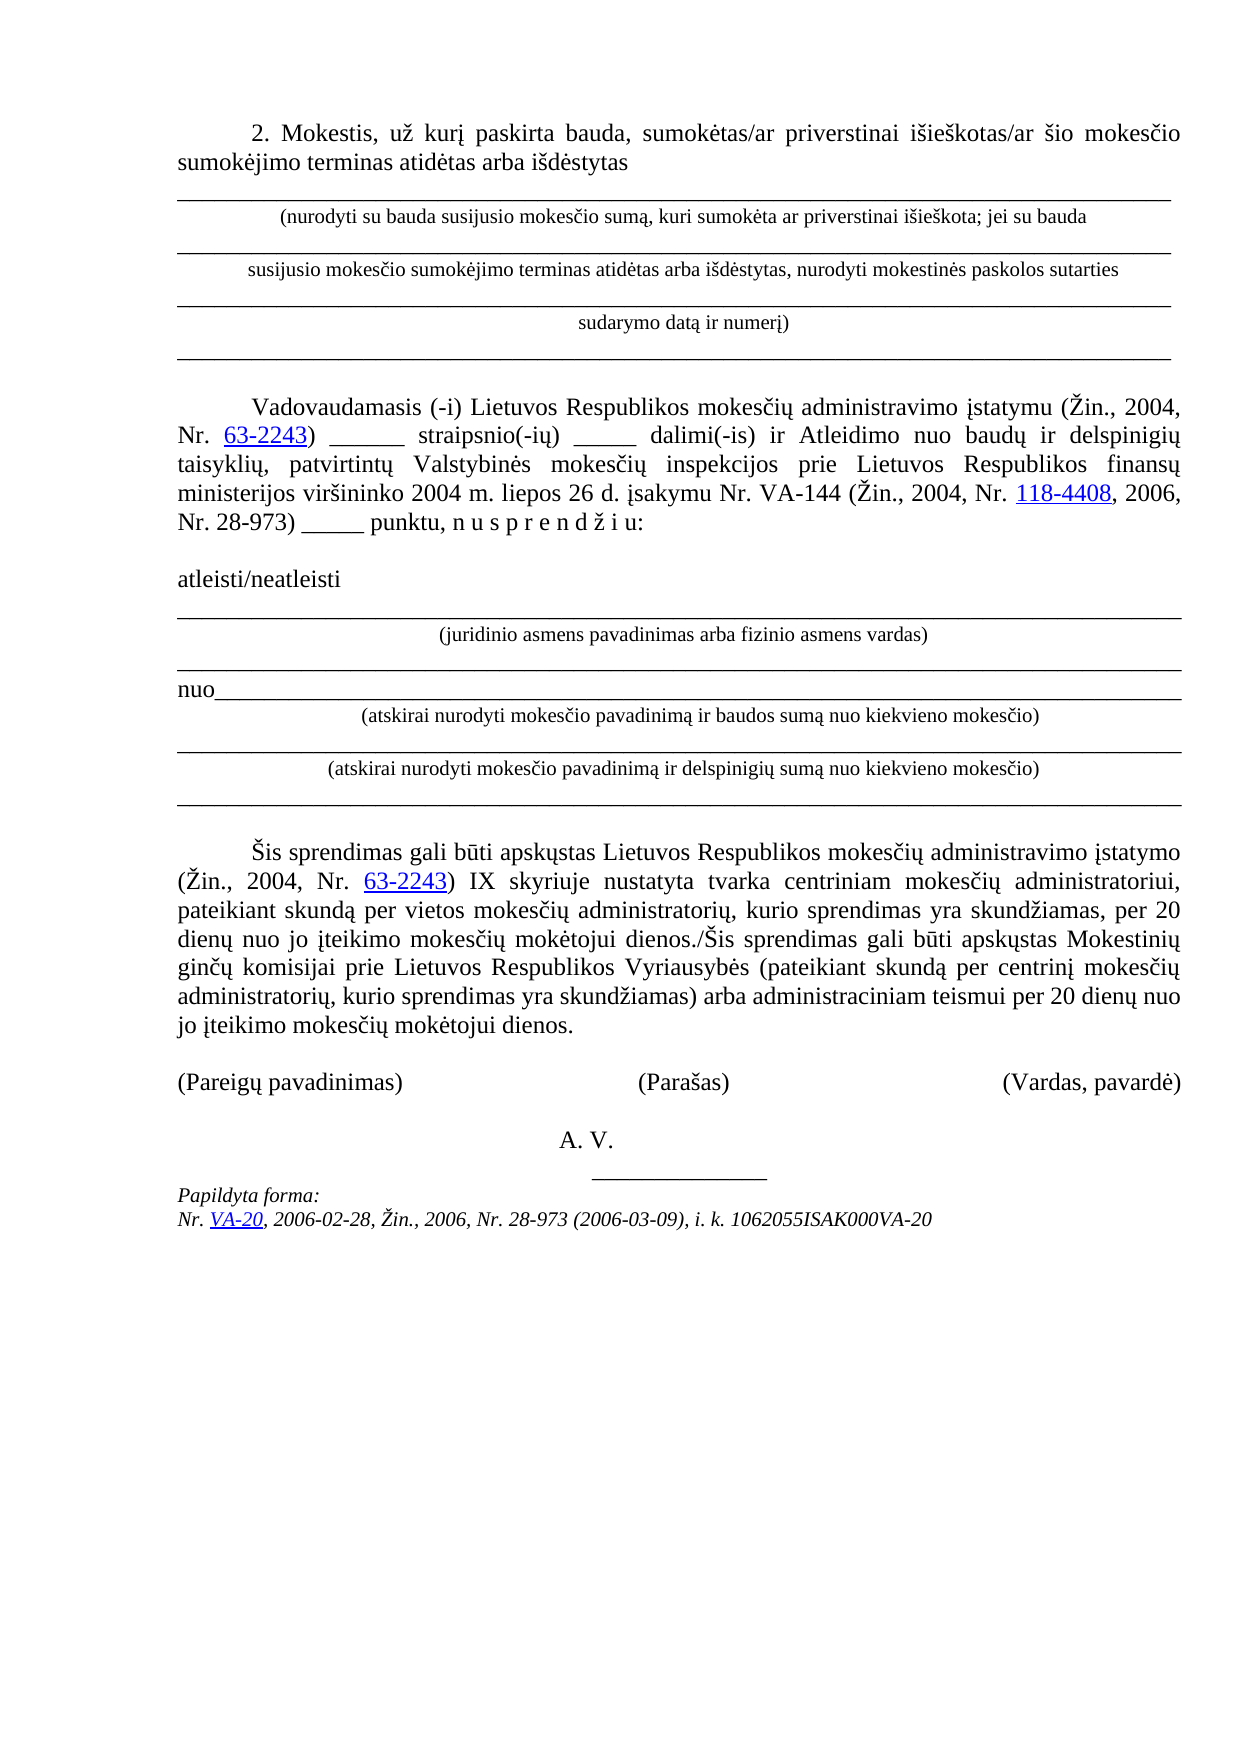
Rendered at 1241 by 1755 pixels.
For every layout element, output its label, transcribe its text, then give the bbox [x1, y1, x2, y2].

text (nurodyti su bauda susijusio mokesčio sumą, kuri sumokėta ar priverstinai išieškota; jei su bauda [177, 204, 1181, 228]
text (atskirai nurodyti mokesčio pavadinimą ir baudos sumą nuo kiekvieno mokesčio) [177, 703, 1181, 727]
text Nr. VA-20, 2006-02-28, Žin., 2006, Nr. 28-973 (2006-03-09), i. k. 1062055ISAK000VA-20 [177, 1207, 1181, 1231]
text (Pareigų pavadinimas) (Parašas) (Vardas, pavardė) [177, 1067, 1181, 1096]
text (juridinio asmens pavadinimas arba fizinio asmens vardas) [177, 622, 1181, 646]
text 2. Mokestis, už kurį paskirta bauda, sumokėtas/ar priverstinai išieškotas/ar šio mokesčio sumokėjimo terminas atidėtas arba išdėstytas [177, 118, 1181, 176]
text nuo [177, 674, 1181, 703]
text A. V. [177, 1125, 1181, 1154]
text Vadovaudamasis (-i) Lietuvos Respublikos mokesčių administravimo įstatymu (Žin., 2004, Nr. 63-2243) ______ straipsnio(-ių) _____ dalimi(-is) ir Atleidimo nuo baudų ir delspinigių taisyklių, patvirtintų Valstybinės mokesčių inspekcijos prie Lietuvos Respublikos finansų ministerijos viršininko 2004 m. liepos 26 d. įsakymu Nr. VA-144 (Žin., 2004, Nr. 118-4408, 2006, Nr. 28-973) _____ punktu, nusprendžiu: [177, 392, 1181, 535]
text susijusio mokesčio sumokėjimo terminas atidėtas arba išdėstytas, nurodyti mokestinės paskolos sutarties [177, 257, 1181, 281]
text sudarymo datą ir numerį) [177, 310, 1181, 334]
text ______________ [177, 1154, 1181, 1182]
text atleisti/neatleisti [177, 564, 1181, 593]
text Šis sprendimas gali būti apskųstas Lietuvos Respublikos mokesčių administravimo įstatymo (Žin., 2004, Nr. 63-2243) IX skyriuje nustatyta tvarka centriniam mokesčių administratoriui, pateikiant skundą per vietos mokesčių administratorių, kurio sprendimas yra skundžiamas, per 20 dienų nuo jo įteikimo mokesčių mokėtojui dienos./Šis sprendimas gali būti apskųstas Mokestinių ginčų komisijai prie Lietuvos Respublikos Vyriausybės (pateikiant skundą per centrinį mokesčių administratorių, kurio sprendimas yra skundžiamas) arba administraciniam teismui per 20 dienų nuo jo įteikimo mokesčių mokėtojui dienos. [177, 837, 1181, 1039]
text Papildyta forma: [177, 1182, 1181, 1207]
text (atskirai nurodyti mokesčio pavadinimą ir delspinigių sumą nuo kiekvieno mokesčio) [177, 756, 1181, 780]
